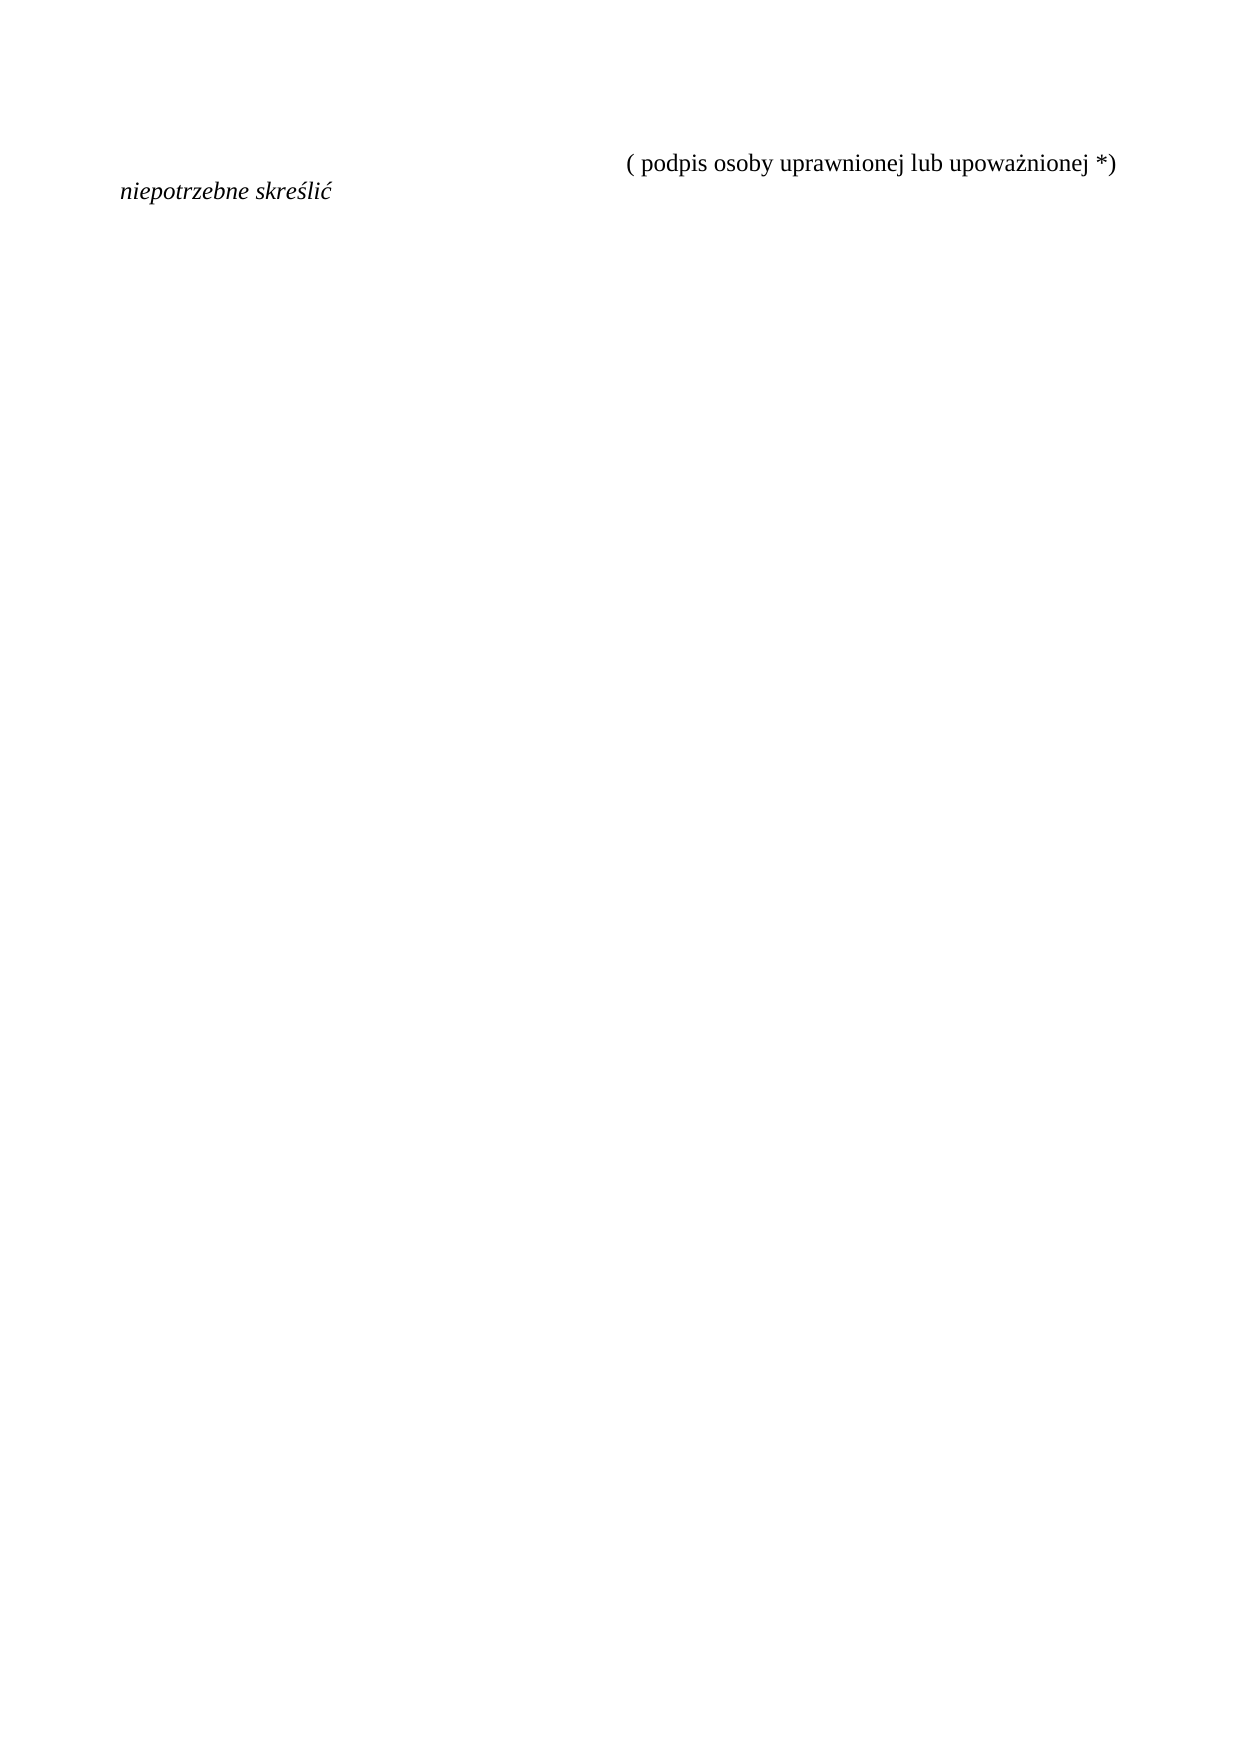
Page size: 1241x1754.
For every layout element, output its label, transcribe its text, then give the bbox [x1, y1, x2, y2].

text ( podpis osoby uprawnionej lub upoważnionej *) [120, 148, 1120, 176]
text niepotrzebne skreślić [120, 176, 1120, 205]
